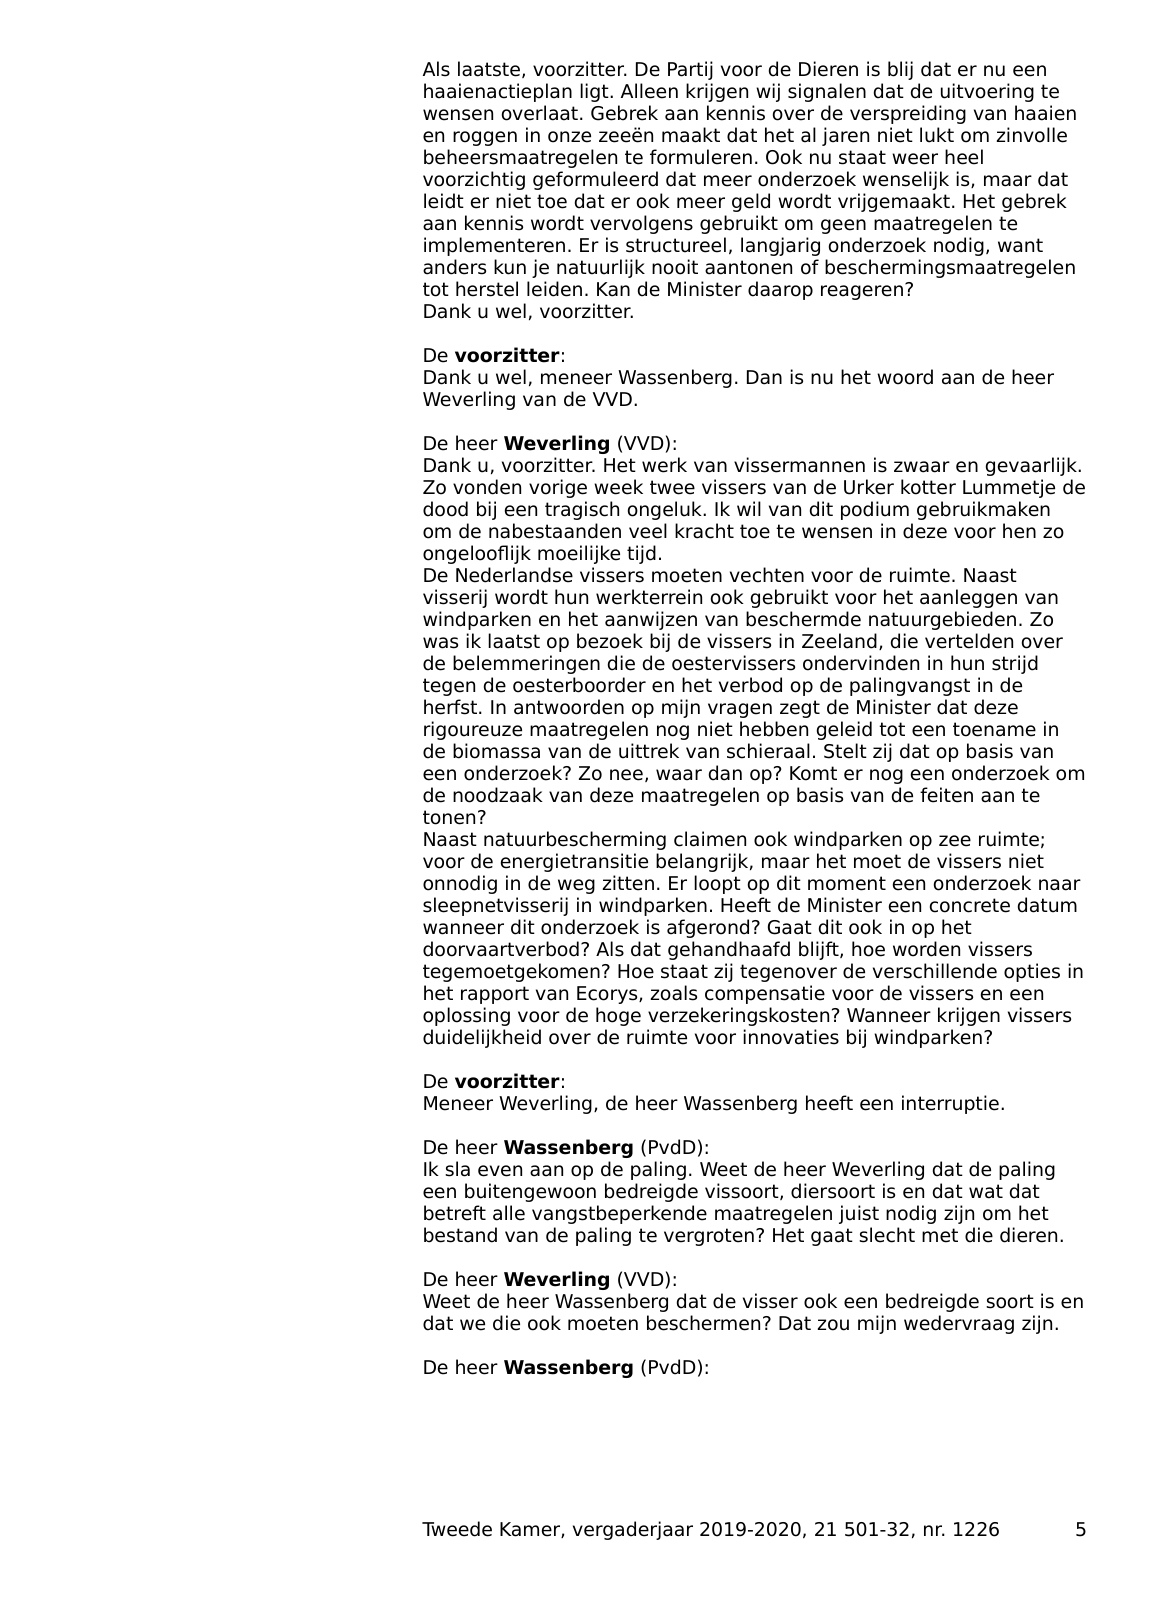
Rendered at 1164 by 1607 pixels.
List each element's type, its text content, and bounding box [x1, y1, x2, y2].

text Dank u wel, meneer Wassenberg. Dan is nu het woord aan de heer Weverling van de VVD. [422, 367, 1087, 411]
text Dank u wel, voorzitter. [422, 301, 1087, 323]
text Naast natuurbescherming claimen ook windparken op zee ruimte; voor de energietransitie belangrijk, maar het moet de vissers niet onnodig in de weg zitten. Er loopt op dit moment een onderzoek naar sleepnetvisserij in windparken. Heeft de Minister een concrete datum wanneer dit onderzoek is afgerond? Gaat dit ook in op het doorvaartverbod? Als dat gehandhaafd blijft, hoe worden vissers tegemoetgekomen? Hoe staat zij tegenover de verschillende opties in het rapport van Ecorys, zoals compensatie voor de vissers en een oplossing voor de hoge verzekeringskosten? Wanneer krijgen vissers duidelijkheid over de ruimte voor innovaties bij windparken? [422, 829, 1087, 1048]
text Als laatste, voorzitter. De Partij voor de Dieren is blij dat er nu een haaienactieplan ligt. Alleen krijgen wij signalen dat de uitvoering te wensen overlaat. Gebrek aan kennis over de verspreiding van haaien en roggen in onze zeeën maakt dat het al jaren niet lukt om zinvolle beheersmaatregelen te formuleren. Ook nu staat weer heel voorzichtig geformuleerd dat meer onderzoek wenselijk is, maar dat leidt er niet toe dat er ook meer geld wordt vrijgemaakt. Het gebrek aan kennis wordt vervolgens gebruikt om geen maatregelen te implementeren. Er is structureel, langjarig onderzoek nodig, want anders kun je natuurlijk nooit aantonen of beschermingsmaatregelen tot herstel leiden. Kan de Minister daarop reageren? [422, 59, 1087, 301]
text De heer Wassenberg (PvdD): [422, 1357, 1087, 1379]
text Ik sla even aan op de paling. Weet de heer Weverling dat de paling een buitengewoon bedreigde vissoort, diersoort is en dat wat dat betreft alle vangstbeperkende maatregelen juist nodig zijn om het bestand van de paling te vergroten? Het gaat slecht met die dieren. [422, 1159, 1087, 1247]
text Weet de heer Wassenberg dat de visser ook een bedreigde soort is en dat we die ook moeten beschermen? Dat zou mijn wedervraag zijn. [422, 1291, 1087, 1335]
text De voorzitter: [422, 1071, 1087, 1093]
text De heer Weverling (VVD): [422, 1269, 1087, 1291]
text Meneer Weverling, de heer Wassenberg heeft een interruptie. [422, 1093, 1087, 1115]
text De voorzitter: [422, 345, 1087, 367]
text De Nederlandse vissers moeten vechten voor de ruimte. Naast visserij wordt hun werkterrein ook gebruikt voor het aanleggen van windparken en het aanwijzen van beschermde natuurgebieden. Zo was ik laatst op bezoek bij de vissers in Zeeland, die vertelden over de belemmeringen die de oestervissers ondervinden in hun strijd tegen de oesterboorder en het verbod op de palingvangst in de herfst. In antwoorden op mijn vragen zegt de Minister dat deze rigoureuze maatregelen nog niet hebben geleid tot een toename in de biomassa van de uittrek van schieraal. Stelt zij dat op basis van een onderzoek? Zo nee, waar dan op? Komt er nog een onderzoek om de noodzaak van deze maatregelen op basis van de feiten aan te tonen? [422, 565, 1087, 829]
text De heer Wassenberg (PvdD): [422, 1137, 1087, 1159]
text Dank u, voorzitter. Het werk van vissermannen is zwaar en gevaarlijk. Zo vonden vorige week twee vissers van de Urker kotter Lummetje de dood bij een tragisch ongeluk. Ik wil van dit podium gebruikmaken om de nabestaanden veel kracht toe te wensen in deze voor hen zo ongelooflijk moeilijke tijd. [422, 455, 1087, 565]
text De heer Weverling (VVD): [422, 433, 1087, 455]
